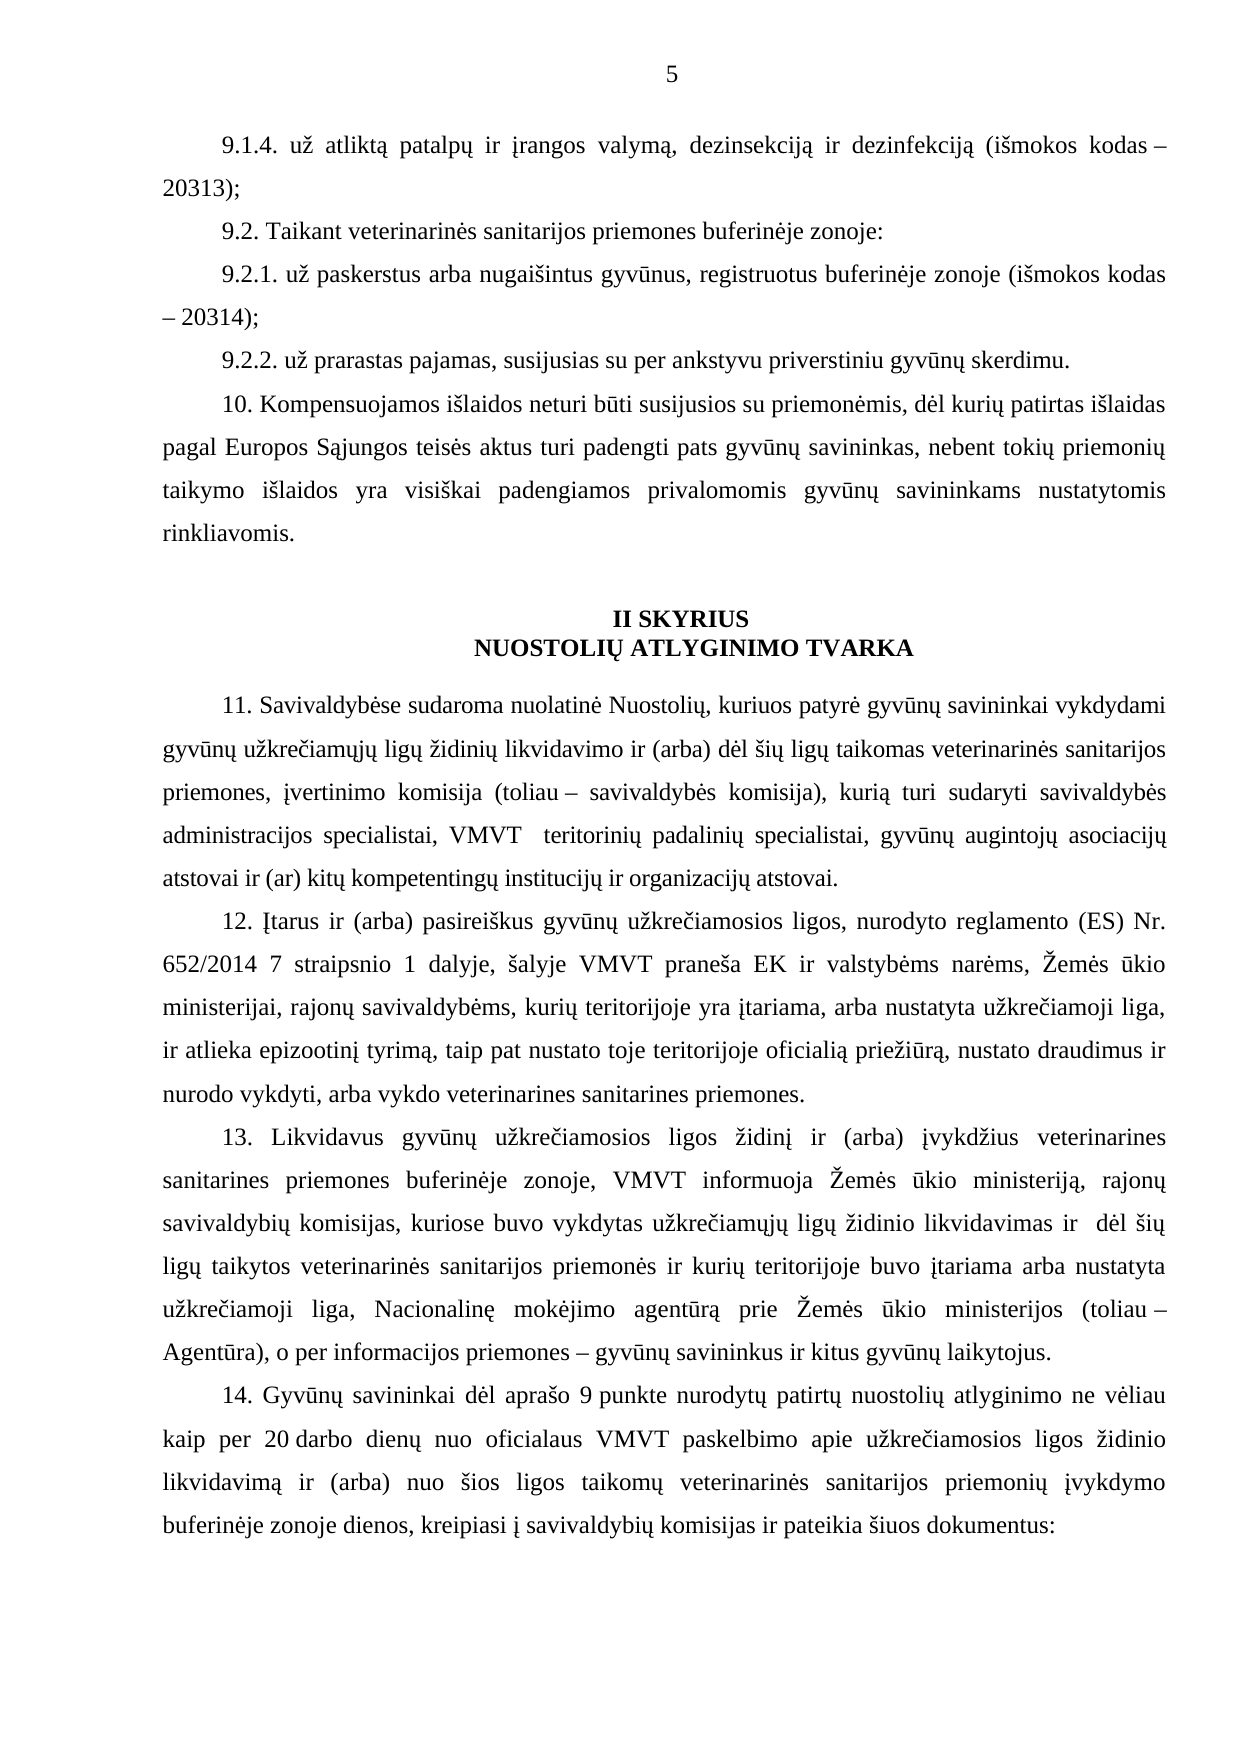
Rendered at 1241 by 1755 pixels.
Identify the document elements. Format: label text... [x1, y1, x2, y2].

text 9.2.1. už paskerstus arba nugaišintus gyvūnus, registruotus buferinėje zonoje (išmokos kodas – 20314); [162, 259, 1167, 331]
text 14. Gyvūnų savininkai dėl aprašo 9 punkte nurodytų patirtų nuostolių atlyginimo ne vėliau kaip per 20 darbo dienų nuo oficialaus VMVT paskelbimo apie užkrečiamosios ligos židinio likvidavimą ir (arba) nuo šios ligos taikomų veterinarinės sanitarijos priemonių įvykdymo buferinėje zonoje dienos, kreipiasi į savivaldybių komisijas ir pateikia šiuos dokumentus: [162, 1381, 1167, 1539]
text II SKYRIUS [162, 604, 1167, 633]
text 9.2. Taikant veterinarinės sanitarijos priemones buferinėje zonoje: [162, 216, 1167, 245]
text NUOSTOLIŲ ATLYGINIMO TVARKA [162, 633, 1167, 662]
text 11. Savivaldybėse sudaroma nuolatinė Nuostolių, kuriuos patyrė gyvūnų savininkai vykdydami gyvūnų užkrečiamųjų ligų židinių likvidavimo ir (arba) dėl šių ligų taikomas veterinarinės sanitarijos priemones, įvertinimo komisija (toliau – savivaldybės komisija), kurią turi sudaryti savivaldybės administracijos specialistai, VMVT teritorinių padalinių specialistai, gyvūnų augintojų asociacijų atstovai ir (ar) kitų kompetentingų institucijų ir organizacijų atstovai. [162, 691, 1167, 892]
text 9.2.2. už prarastas pajamas, susijusias su per ankstyvu priverstiniu gyvūnų skerdimu. [162, 346, 1167, 374]
text 13. Likvidavus gyvūnų užkrečiamosios ligos židinį ir (arba) įvykdžius veterinarines sanitarines priemones buferinėje zonoje, VMVT informuoja Žemės ūkio ministeriją, rajonų savivaldybių komisijas, kuriose buvo vykdytas užkrečiamųjų ligų židinio likvidavimas ir dėl šių ligų taikytos veterinarinės sanitarijos priemonės ir kurių teritorijoje buvo įtariama arba nustatyta užkrečiamoji liga, Nacionalinę mokėjimo agentūrą prie Žemės ūkio ministerijos (toliau – Agentūra), o per informacijos priemones – gyvūnų savininkus ir kitus gyvūnų laikytojus. [162, 1122, 1167, 1366]
text 12. Įtarus ir (arba) pasireiškus gyvūnų užkrečiamosios ligos, nurodyto reglamento (ES) Nr. 652/2014 7 straipsnio 1 dalyje, šalyje VMVT praneša EK ir valstybėms narėms, Žemės ūkio ministerijai, rajonų savivaldybėms, kurių teritorijoje yra įtariama, arba nustatyta užkrečiamoji liga, ir atlieka epizootinį tyrimą, taip pat nustato toje teritorijoje oficialią priežiūrą, nustato draudimus ir nurodo vykdyti, arba vykdo veterinarines sanitarines priemones. [162, 906, 1167, 1107]
text 10. Kompensuojamos išlaidos neturi būti susijusios su priemonėmis, dėl kurių patirtas išlaidas pagal Europos Sąjungos teisės aktus turi padengti pats gyvūnų savininkas, nebent tokių priemonių taikymo išlaidos yra visiškai padengiamos privalomomis gyvūnų savininkams nustatytomis rinkliavomis. [162, 389, 1167, 547]
text 9.1.4. už atliktą patalpų ir įrangos valymą, dezinsekciją ir dezinfekciją (išmokos kodas – 20313); [162, 130, 1167, 202]
